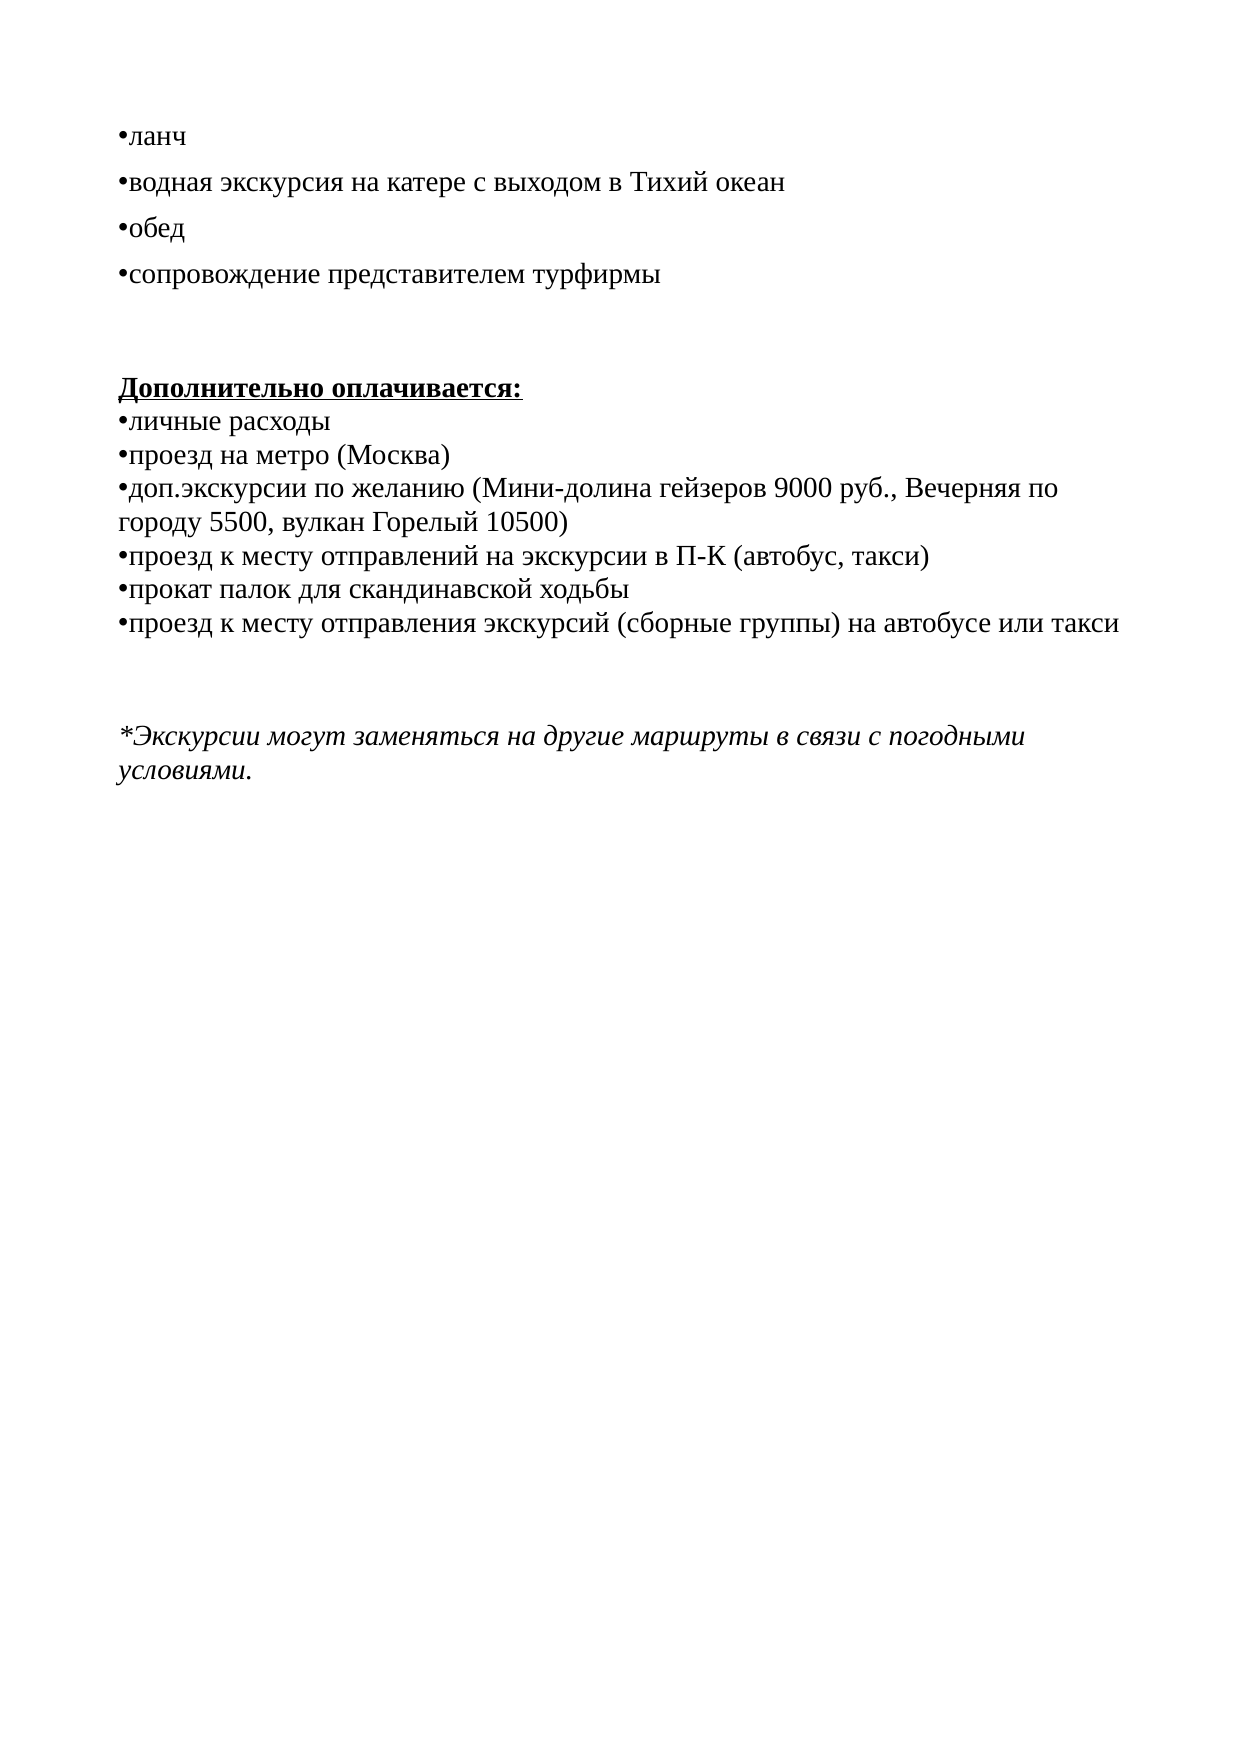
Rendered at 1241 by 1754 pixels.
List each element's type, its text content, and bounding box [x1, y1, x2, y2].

list доп.экскурсии по желанию (Мини-долина гейзеров 9000 руб., Вечерняя по городу 5500, вулкан Горелый 10500) [118, 471, 1122, 538]
list водная экскурсия на катере с выходом в Тихий океан [118, 164, 1122, 198]
text Дополнительно оплачивается: [118, 370, 1122, 403]
list проезд к месту отправлений на экскурсии в П-К (автобус, такси) [118, 538, 1122, 571]
list ланч [118, 118, 1122, 152]
list проезд к месту отправления экскурсий (сборные группы) на автобусе или такси [118, 605, 1122, 639]
list прокат палок для скандинавской ходьбы [118, 571, 1122, 605]
list обед [118, 210, 1122, 244]
list сопровождение представителем турфирмы [118, 257, 1122, 290]
list проезд на метро (Москва) [118, 437, 1122, 471]
list личные расходы [118, 403, 1122, 437]
text *Экскурсии могут заменяться на другие маршруты в связи с погодными условиями. [118, 718, 1122, 785]
